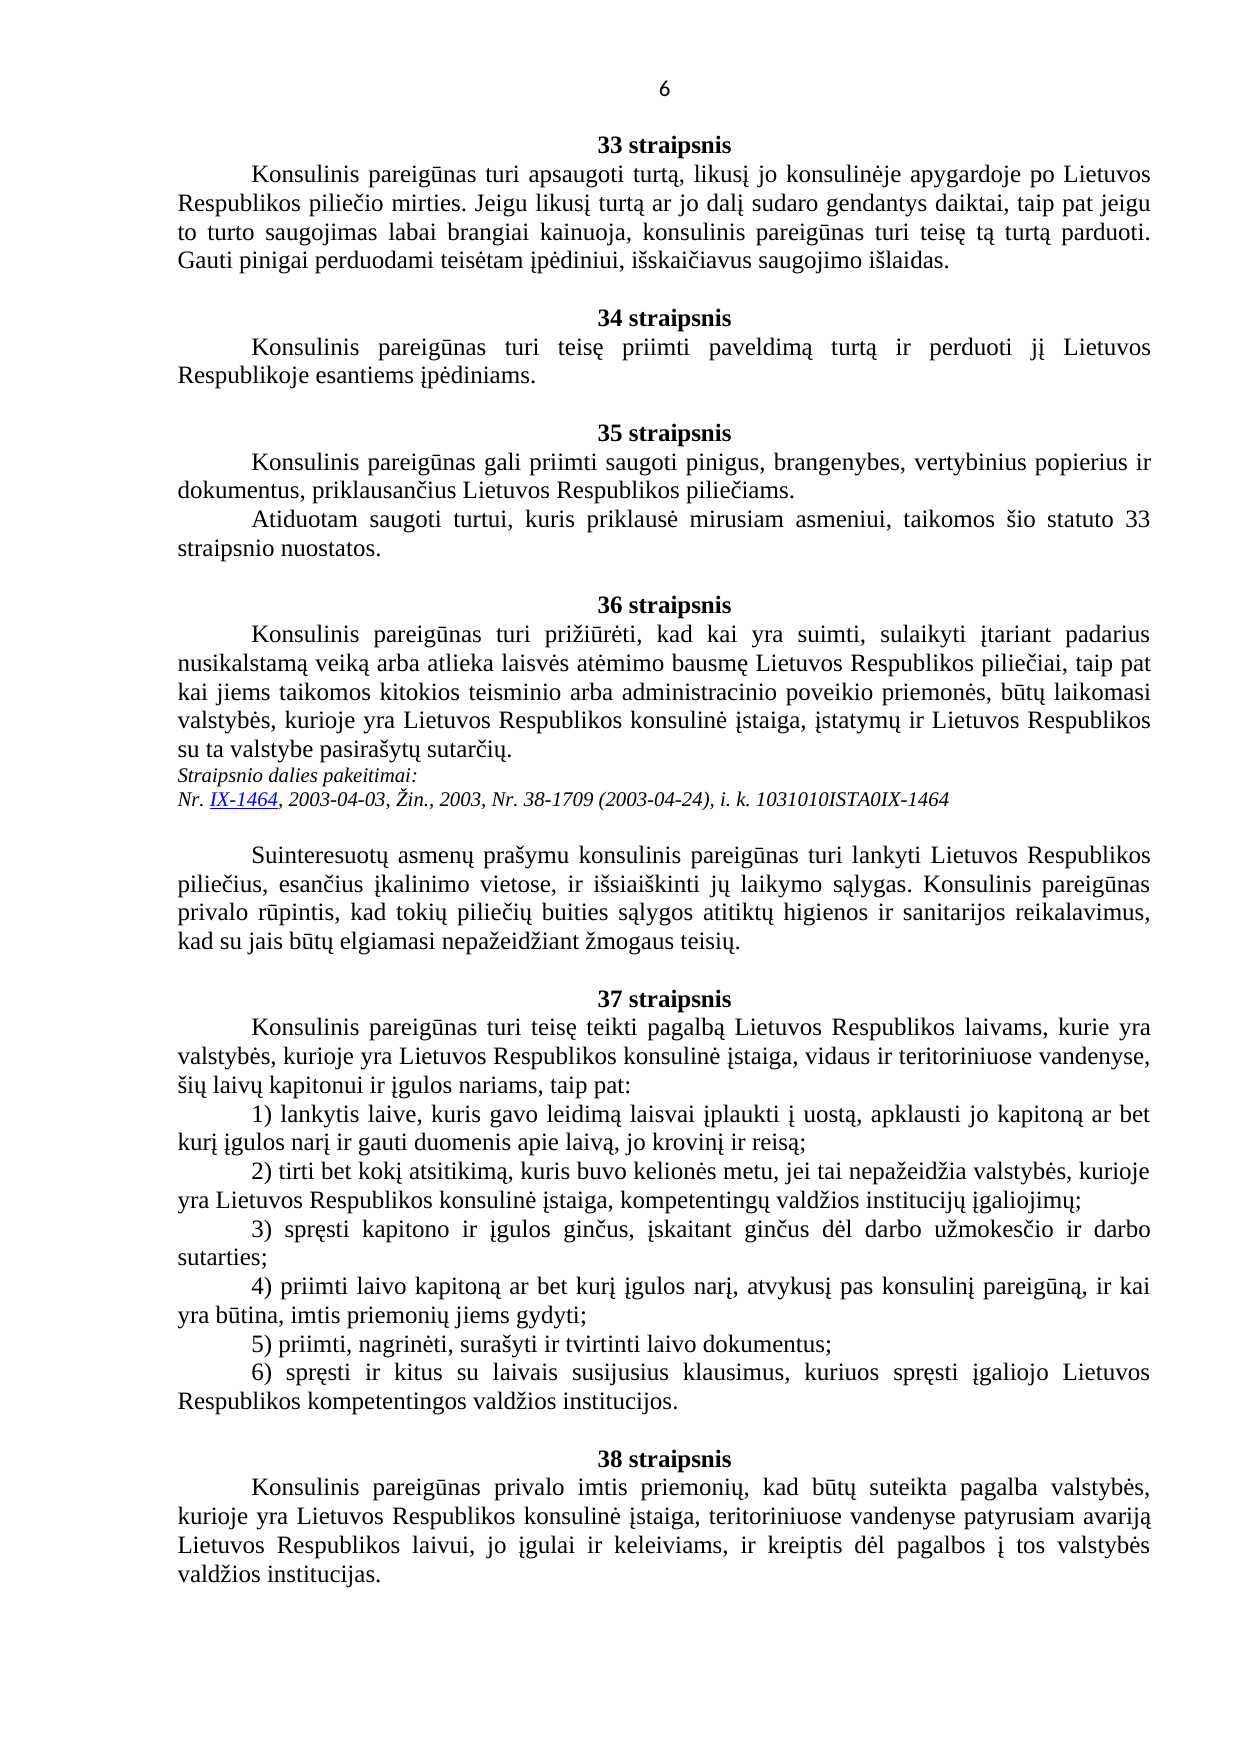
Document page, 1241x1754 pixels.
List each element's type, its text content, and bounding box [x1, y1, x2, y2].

text 6) spręsti ir kitus su laivais susijusius klausimus, kuriuos spręsti įgaliojo Lietuvos Respublikos kompetentingos valdžios institucijos. [177, 1357, 1152, 1415]
text Nr. IX-1464, 2003-04-03, Žin., 2003, Nr. 38-1709 (2003-04-24), i. k. 1031010ISTA0IX-1464 [177, 787, 1152, 811]
text 37 straipsnis [177, 984, 1152, 1012]
text 3) spręsti kapitono ir įgulos ginčus, įskaitant ginčus dėl darbo užmokesčio ir darbo sutarties; [177, 1214, 1152, 1271]
text 5) priimti, nagrinėti, surašyti ir tvirtinti laivo dokumentus; [177, 1329, 1152, 1357]
text Konsulinis pareigūnas gali priimti saugoti pinigus, brangenybes, vertybinius popierius ir dokumentus, priklausančius Lietuvos Respublikos piliečiams. [177, 447, 1152, 504]
text 36 straipsnis [177, 591, 1152, 619]
text Konsulinis pareigūnas turi teisę teikti pagalbą Lietuvos Respublikos laivams, kurie yra valstybės, kurioje yra Lietuvos Respublikos konsulinė įstaiga, vidaus ir teritoriniuose vandenyse, šių laivų kapitonui ir įgulos nariams, taip pat: [177, 1012, 1152, 1099]
text Atiduotam saugoti turtui, kuris priklausė mirusiam asmeniui, taikomos šio statuto 33 straipsnio nuostatos. [177, 504, 1152, 562]
text 38 straipsnis [177, 1444, 1152, 1472]
text Straipsnio dalies pakeitimai: [177, 763, 1152, 787]
text 2) tirti bet kokį atsitikimą, kuris buvo kelionės metu, jei tai nepažeidžia valstybės, kurioje yra Lietuvos Respublikos konsulinė įstaiga, kompetentingų valdžios institucijų įgaliojimų; [177, 1156, 1152, 1214]
text 4) priimti laivo kapitoną ar bet kurį įgulos narį, atvykusį pas konsulinį pareigūną, ir kai yra būtina, imtis priemonių jiems gydyti; [177, 1271, 1152, 1329]
text Konsulinis pareigūnas turi teisę priimti paveldimą turtą ir perduoti jį Lietuvos Respublikoje esantiems įpėdiniams. [177, 332, 1152, 389]
text Suinteresuotų asmenų prašymu konsulinis pareigūnas turi lankyti Lietuvos Respublikos piliečius, esančius įkalinimo vietose, ir išsiaiškinti jų laikymo sąlygas. Konsulinis pareigūnas privalo rūpintis, kad tokių piliečių buities sąlygos atitiktų higienos ir sanitarijos reikalavimus, kad su jais būtų elgiamasi nepažeidžiant žmogaus teisių. [177, 840, 1152, 955]
text Konsulinis pareigūnas privalo imtis priemonių, kad būtų suteikta pagalba valstybės, kurioje yra Lietuvos Respublikos konsulinė įstaiga, teritoriniuose vandenyse patyrusiam avariją Lietuvos Respublikos laivui, jo įgulai ir keleiviams, ir kreiptis dėl pagalbos į tos valstybės valdžios institucijas. [177, 1472, 1152, 1587]
text Konsulinis pareigūnas turi prižiūrėti, kad kai yra suimti, sulaikyti įtariant padarius nusikalstamą veiką arba atlieka laisvės atėmimo bausmę Lietuvos Respublikos piliečiai, taip pat kai jiems taikomos kitokios teisminio arba administracinio poveikio priemonės, būtų laikomasi valstybės, kurioje yra Lietuvos Respublikos konsulinė įstaiga, įstatymų ir Lietuvos Respublikos su ta valstybe pasirašytų sutarčių. [177, 619, 1152, 763]
text 35 straipsnis [177, 418, 1152, 447]
text 33 straipsnis [177, 131, 1152, 159]
text 1) lankytis laive, kuris gavo leidimą laisvai įplaukti į uostą, apklausti jo kapitoną ar bet kurį įgulos narį ir gauti duomenis apie laivą, jo krovinį ir reisą; [177, 1099, 1152, 1156]
text 34 straipsnis [177, 303, 1152, 332]
text Konsulinis pareigūnas turi apsaugoti turtą, likusį jo konsulinėje apygardoje po Lietuvos Respublikos piliečio mirties. Jeigu likusį turtą ar jo dalį sudaro gendantys daiktai, taip pat jeigu to turto saugojimas labai brangiai kainuoja, konsulinis pareigūnas turi teisę tą turtą parduoti. Gauti pinigai perduodami teisėtam įpėdiniui, išskaičiavus saugojimo išlaidas. [177, 159, 1152, 274]
